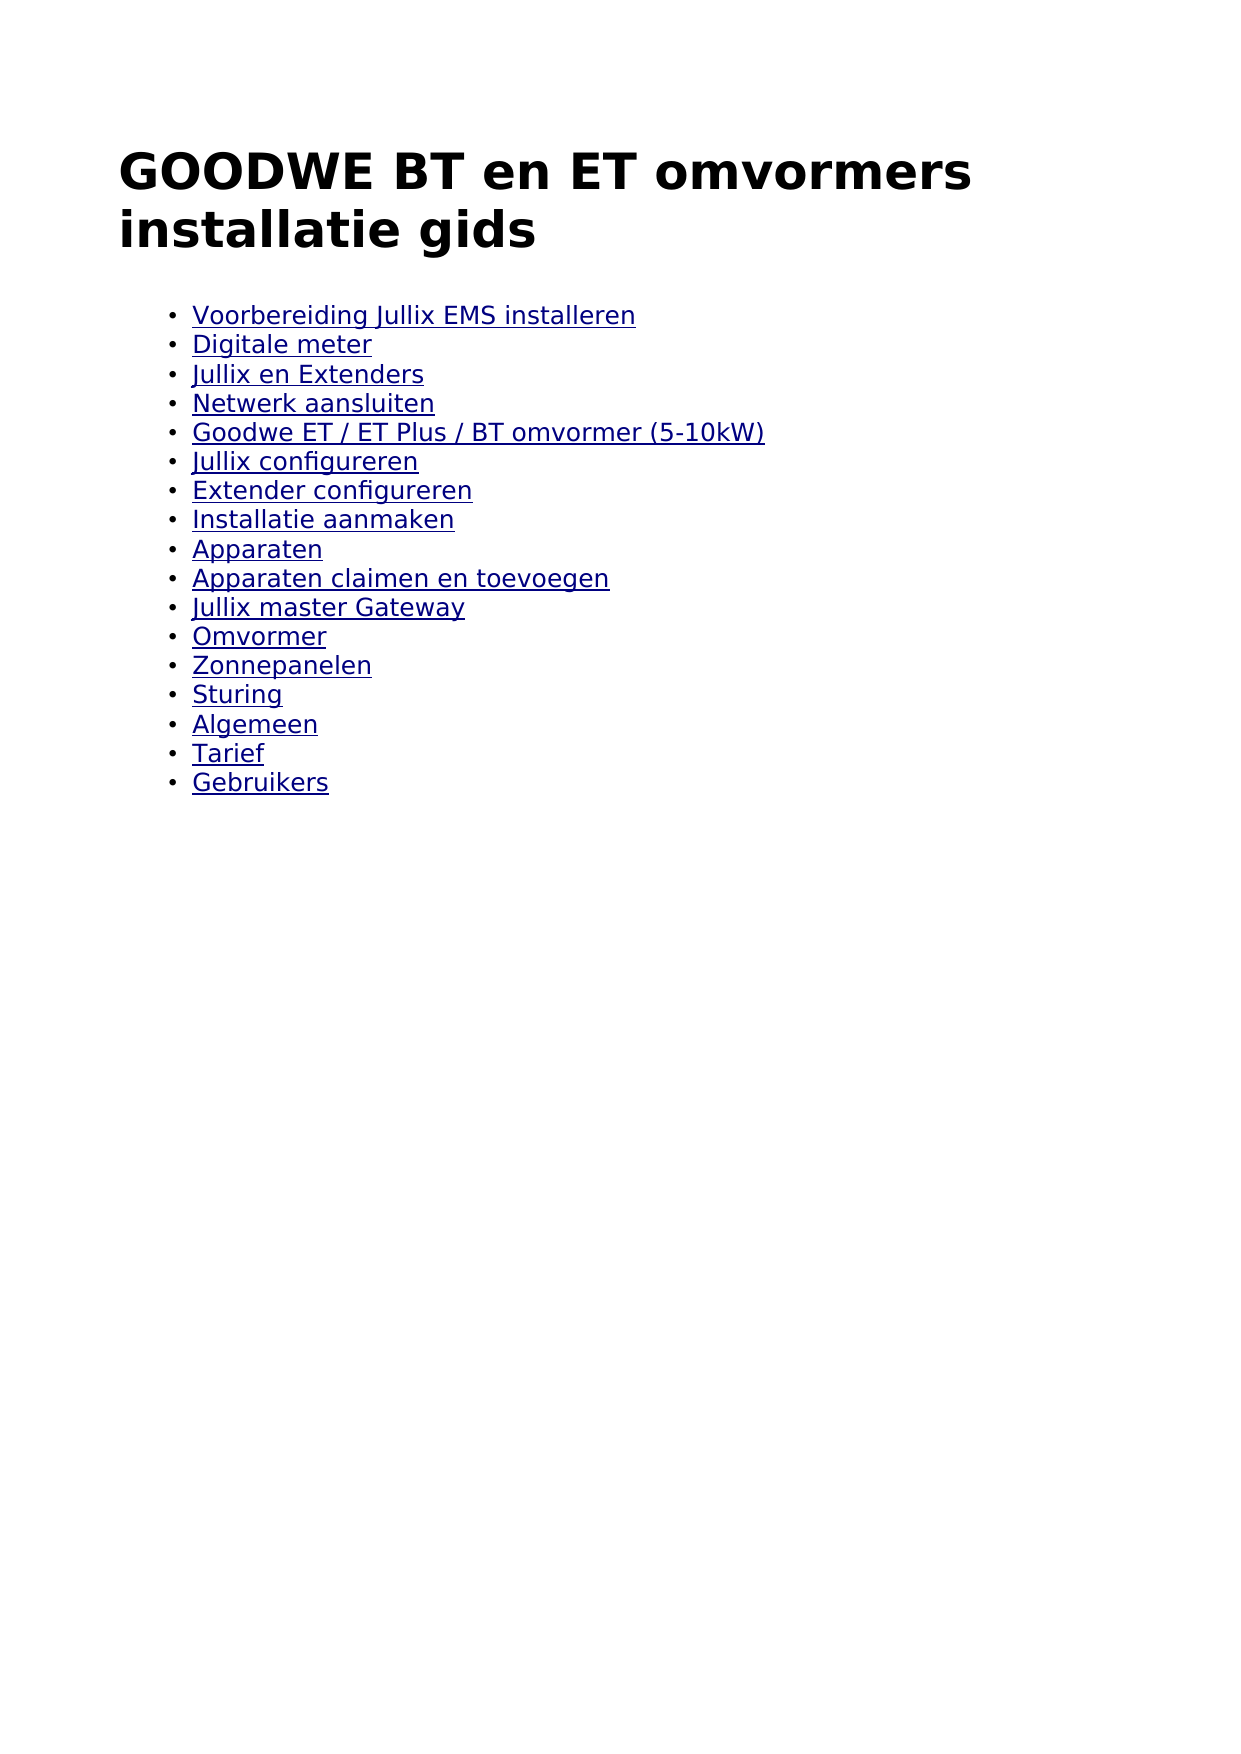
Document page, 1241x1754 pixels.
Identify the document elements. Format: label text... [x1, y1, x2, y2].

list Goodwe ET / ET Plus / BT omvormer (5-10kW) [177, 418, 1122, 447]
list Gebruikers [177, 768, 1122, 797]
list Omvormer [177, 622, 1122, 652]
list Zonnepanelen [177, 652, 1122, 681]
list Jullix en Extenders [177, 360, 1122, 389]
list Algemeen [177, 710, 1122, 739]
list Voorbereiding Jullix EMS installeren [177, 302, 1122, 331]
list Installatie aanmaken [177, 506, 1122, 535]
subtitle GOODWE BT en ET omvormers installatie gids [118, 143, 1122, 259]
list Digitale meter [177, 331, 1122, 360]
list Apparaten [177, 535, 1122, 564]
list Jullix configureren [177, 447, 1122, 477]
list Extender configureren [177, 477, 1122, 506]
list Sturing [177, 681, 1122, 710]
list Netwerk aansluiten [177, 389, 1122, 418]
list Jullix master Gateway [177, 593, 1122, 622]
list Tarief [177, 739, 1122, 768]
list Apparaten claimen en toevoegen [177, 564, 1122, 593]
